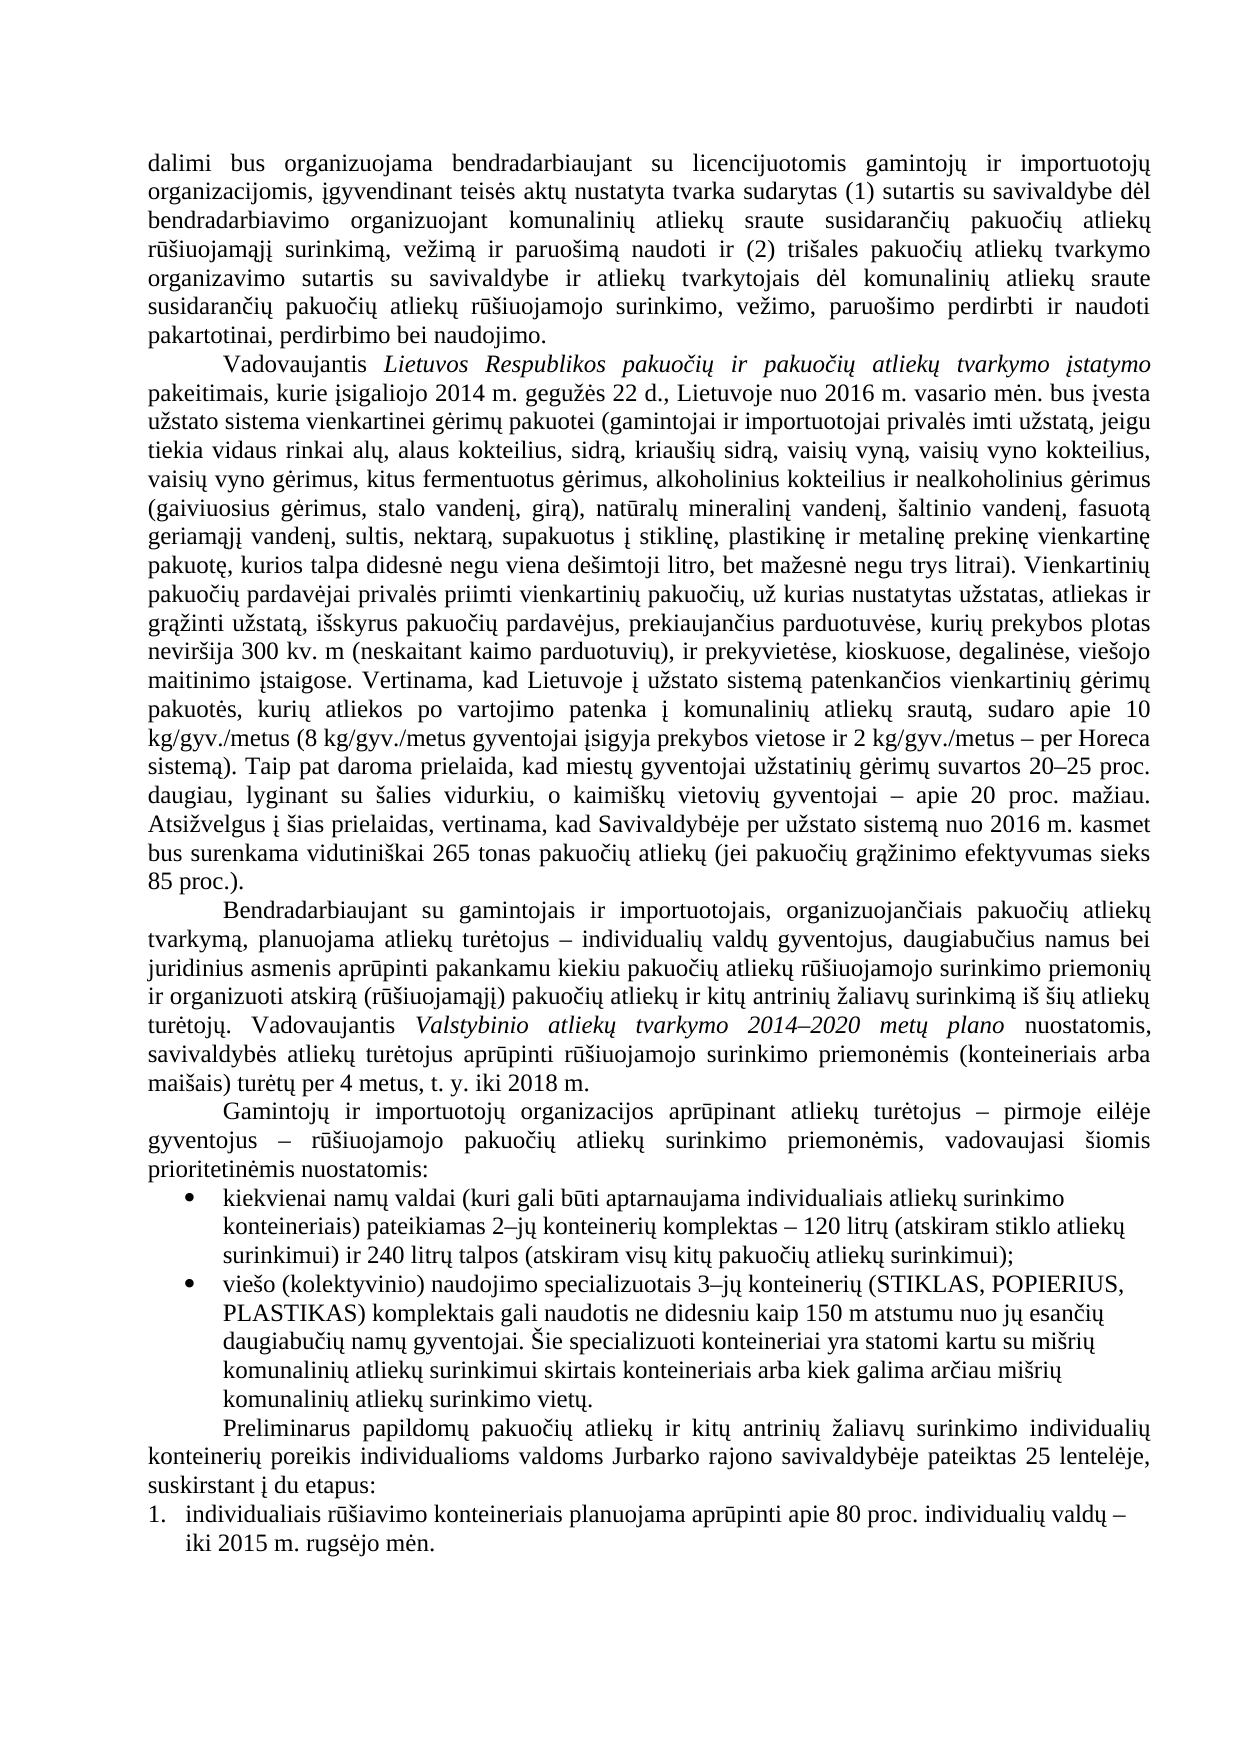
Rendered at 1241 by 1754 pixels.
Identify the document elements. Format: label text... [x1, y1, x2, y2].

text Preliminarus papildomų pakuočių atliekų ir kitų antrinių žaliavų surinkimo individualių konteinerių poreikis individualioms valdoms Jurbarko rajono savivaldybėje pateiktas 25 lentelėje, suskirstant į du etapus: [148, 1413, 1152, 1499]
text Vadovaujantis Lietuvos Respublikos pakuočių ir pakuočių atliekų tvarkymo įstatymo pakeitimais, kurie įsigaliojo 2014 m. gegužės 22 d., Lietuvoje nuo 2016 m. vasario mėn. bus įvesta užstato sistema vienkartinei gėrimų pakuotei (gamintojai ir importuotojai privalės imti užstatą, jeigu tiekia vidaus rinkai alų, alaus kokteilius, sidrą, kriaušių sidrą, vaisių vyną, vaisių vyno kokteilius, vaisių vyno gėrimus, kitus fermentuotus gėrimus, alkoholinius kokteilius ir nealkoholinius gėrimus (gaiviuosius gėrimus, stalo vandenį, girą), natūralų mineralinį vandenį, šaltinio vandenį, fasuotą geriamąjį vandenį, sultis, nektarą, supakuotus į stiklinę, plastikinę ir metalinę prekinę vienkartinę pakuotę, kurios talpa didesnė negu viena dešimtoji litro, bet mažesnė negu trys litrai). Vienkartinių pakuočių pardavėjai privalės priimti vienkartinių pakuočių, už kurias nustatytas užstatas, atliekas ir grąžinti užstatą, išskyrus pakuočių pardavėjus, prekiaujančius parduotuvėse, kurių prekybos plotas neviršija 300 kv. m (neskaitant kaimo parduotuvių), ir prekyvietėse, kioskuose, degalinėse, viešojo maitinimo įstaigose. Vertinama, kad Lietuvoje į užstato sistemą patenkančios vienkartinių gėrimų pakuotės, kurių atliekos po vartojimo patenka į komunalinių atliekų srautą, sudaro apie 10 kg/gyv./metus (8 kg/gyv./metus gyventojai įsigyja prekybos vietose ir 2 kg/gyv./metus – per Horeca sistemą). Taip pat daroma prielaida, kad miestų gyventojai užstatinių gėrimų suvartos 20–25 proc. daugiau, lyginant su šalies vidurkiu, o kaimiškų vietovių gyventojai – apie 20 proc. mažiau. Atsižvelgus į šias prielaidas, vertinama, kad Savivaldybėje per užstato sistemą nuo 2016 m. kasmet bus surenkama vidutiniškai 265 tonas pakuočių atliekų (jei pakuočių grąžinimo efektyvumas sieks 85 proc.). [148, 349, 1152, 895]
text dalimi bus organizuojama bendradarbiaujant su licencijuotomis gamintojų ir importuotojų organizacijomis, įgyvendinant teisės aktų nustatyta tvarka sudarytas (1) sutartis su savivaldybe dėl bendradarbiavimo organizuojant komunalinių atliekų sraute susidarančių pakuočių atliekų rūšiuojamąjį surinkimą, vežimą ir paruošimą naudoti ir (2) trišales pakuočių atliekų tvarkymo organizavimo sutartis su savivaldybe ir atliekų tvarkytojais dėl komunalinių atliekų sraute susidarančių pakuočių atliekų rūšiuojamojo surinkimo, vežimo, paruošimo perdirbti ir naudoti pakartotinai, perdirbimo bei naudojimo. [148, 148, 1152, 349]
text 1. individualiais rūšiavimo konteineriais planuojama aprūpinti apie 80 proc. individualių valdų – iki 2015 m. rugsėjo mėn. [148, 1499, 1152, 1556]
text  viešo (kolektyvinio) naudojimo specializuotais 3–jų konteinerių (STIKLAS, POPIERIUS, PLASTIKAS) komplektais gali naudotis ne didesniu kaip 150 m atstumu nuo jų esančių daugiabučių namų gyventojai. Šie specializuoti konteineriai yra statomi kartu su mišrių komunalinių atliekų surinkimui skirtais konteineriais arba kiek galima arčiau mišrių komunalinių atliekų surinkimo vietų. [185, 1269, 1152, 1413]
text Gamintojų ir importuotojų organizacijos aprūpinant atliekų turėtojus – pirmoje eilėje gyventojus – rūšiuojamojo pakuočių atliekų surinkimo priemonėmis, vadovaujasi šiomis prioritetinėmis nuostatomis: [148, 1096, 1152, 1183]
text Bendradarbiaujant su gamintojais ir importuotojais, organizuojančiais pakuočių atliekų tvarkymą, planuojama atliekų turėtojus – individualių valdų gyventojus, daugiabučius namus bei juridinius asmenis aprūpinti pakankamu kiekiu pakuočių atliekų rūšiuojamojo surinkimo priemonių ir organizuoti atskirą (rūšiuojamąjį) pakuočių atliekų ir kitų antrinių žaliavų surinkimą iš šių atliekų turėtojų. Vadovaujantis Valstybinio atliekų tvarkymo 2014–2020 metų plano nuostatomis, savivaldybės atliekų turėtojus aprūpinti rūšiuojamojo surinkimo priemonėmis (konteineriais arba maišais) turėtų per 4 metus, t. y. iki 2018 m. [148, 895, 1152, 1096]
text  kiekvienai namų valdai (kuri gali būti aptarnaujama individualiais atliekų surinkimo konteineriais) pateikiamas 2–jų konteinerių komplektas – 120 litrų (atskiram stiklo atliekų surinkimui) ir 240 litrų talpos (atskiram visų kitų pakuočių atliekų surinkimui); [185, 1183, 1152, 1269]
